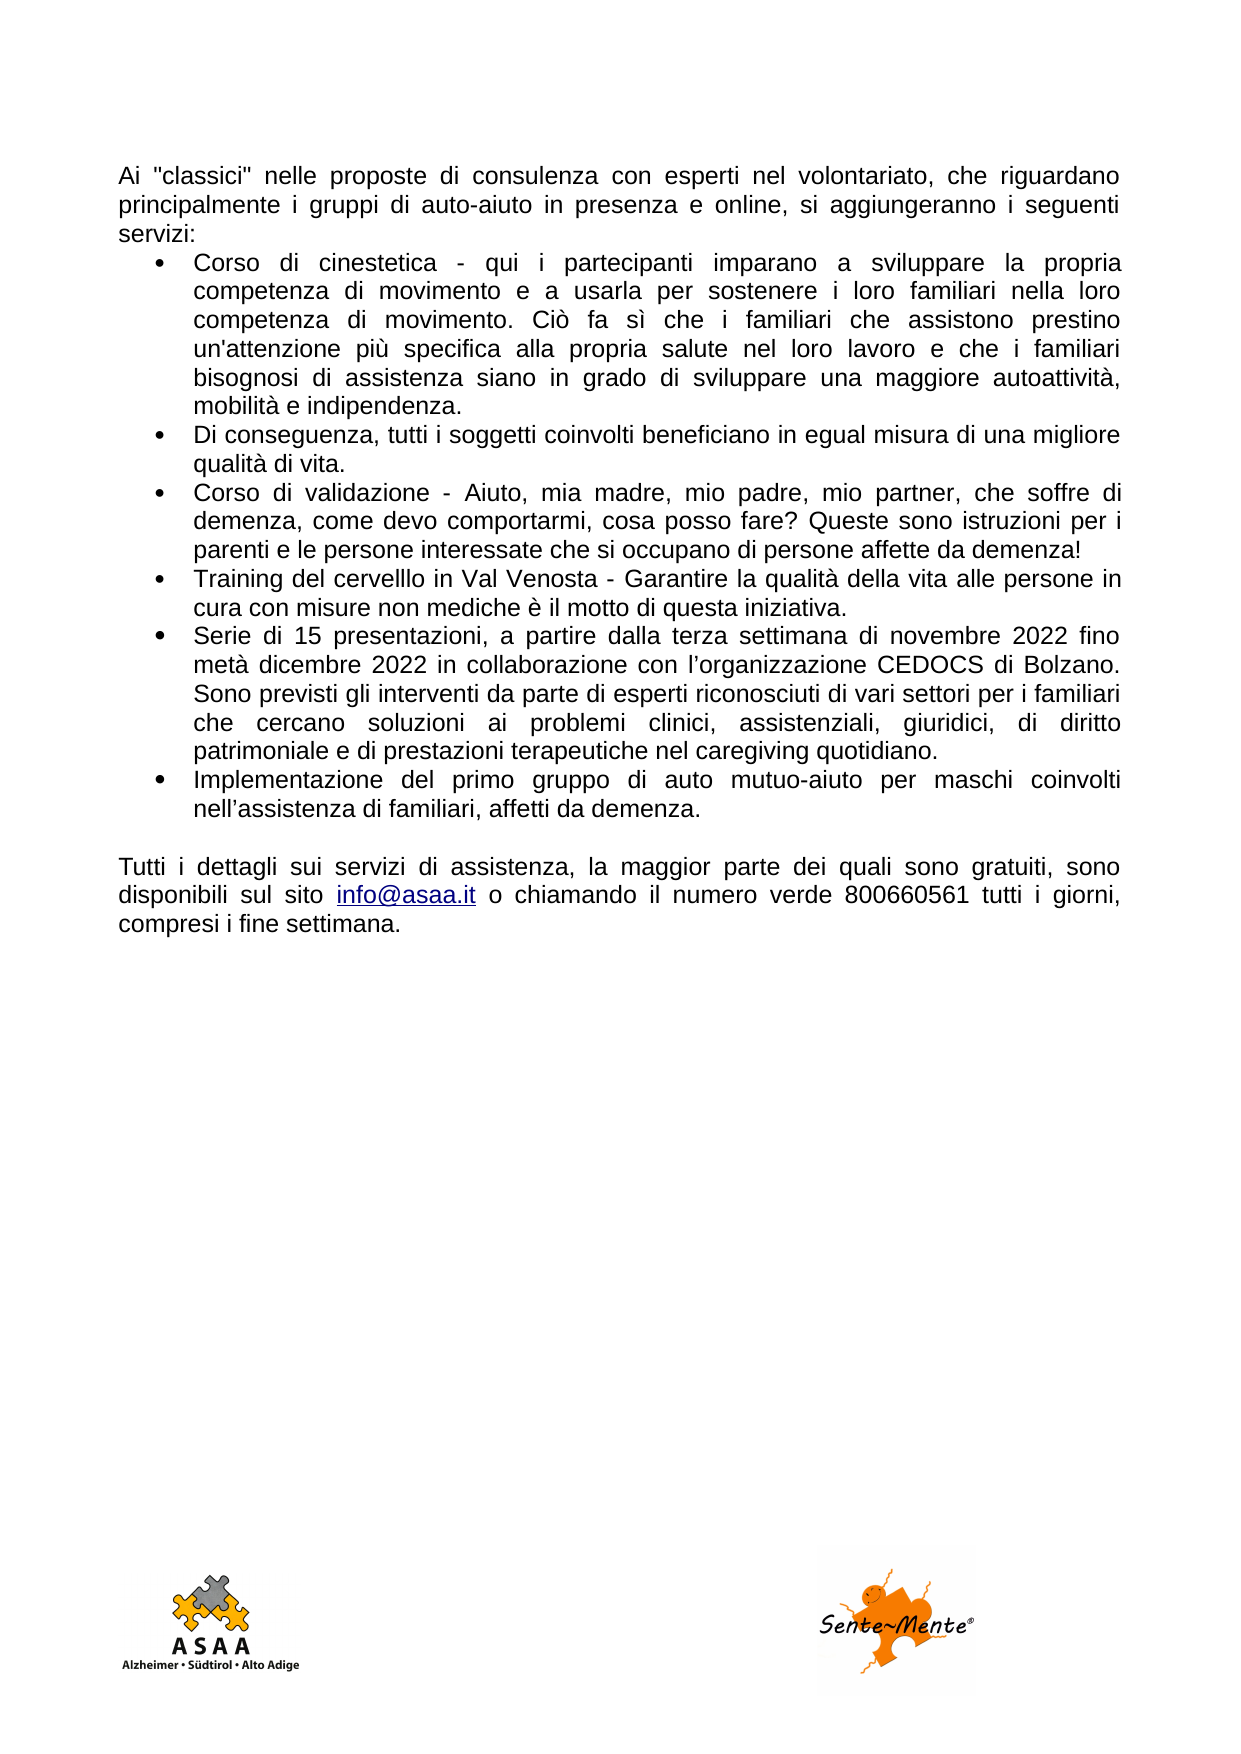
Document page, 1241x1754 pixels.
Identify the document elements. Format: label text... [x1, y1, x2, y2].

text Ai "classici" nelle proposte di consulenza con esperti nel volontariato, che riguardano principalmente i gruppi di auto-aiuto in presenza e online, si aggiungeranno i seguenti servizi: [118, 161, 1122, 247]
list Serie di 15 presentazioni, a partire dalla terza settimana di novembre 2022 fino metà dicembre 2022 in collaborazione con l’organizzazione CEDOCS di Bolzano. Sono previsti gli interventi da parte di esperti riconosciuti di vari settori per i familiari che cercano soluzioni ai problemi clinici, assistenziali, giuridici, di diritto patrimoniale e di prestazioni terapeutiche nel caregiving quotidiano. [156, 621, 1122, 765]
list Di conseguenza, tutti i soggetti coinvolti beneficiano in egual misura di una migliore qualità di vita. [156, 420, 1122, 477]
text Tutti i dettagli sui servizi di assistenza, la maggior parte dei quali sono gratuiti, sono disponibili sul sito info@asaa.it o chiamando il numero verde 800660561 tutti i giorni, compresi i fine settimana. [118, 851, 1122, 938]
list Implementazione del primo gruppo di auto mutuo-aiuto per maschi coinvolti nell’assistenza di familiari, affetti da demenza. [156, 765, 1122, 823]
list Training del cervelllo in Val Venosta - Garantire la qualità della vita alle persone in cura con misure non mediche è il motto di questa iniziativa. [156, 564, 1122, 621]
list Corso di cinestetica - qui i partecipanti imparano a sviluppare la propria competenza di movimento e a usarla per sostenere i loro familiari nella loro competenza di movimento. Ciò fa sì che i familiari che assistono prestino un'attenzione più specifica alla propria salute nel loro lavoro e che i familiari bisognosi di assistenza siano in grado di sviluppare una maggiore autoattività, mobilità e indipendenza. [156, 247, 1122, 420]
list Corso di validazione - Aiuto, mia madre, mio padre, mio partner, che soffre di demenza, come devo comportarmi, cosa posso fare? Queste sono istruzioni per i parenti e le persone interessate che si occupano di persone affette da demenza! [156, 477, 1122, 564]
